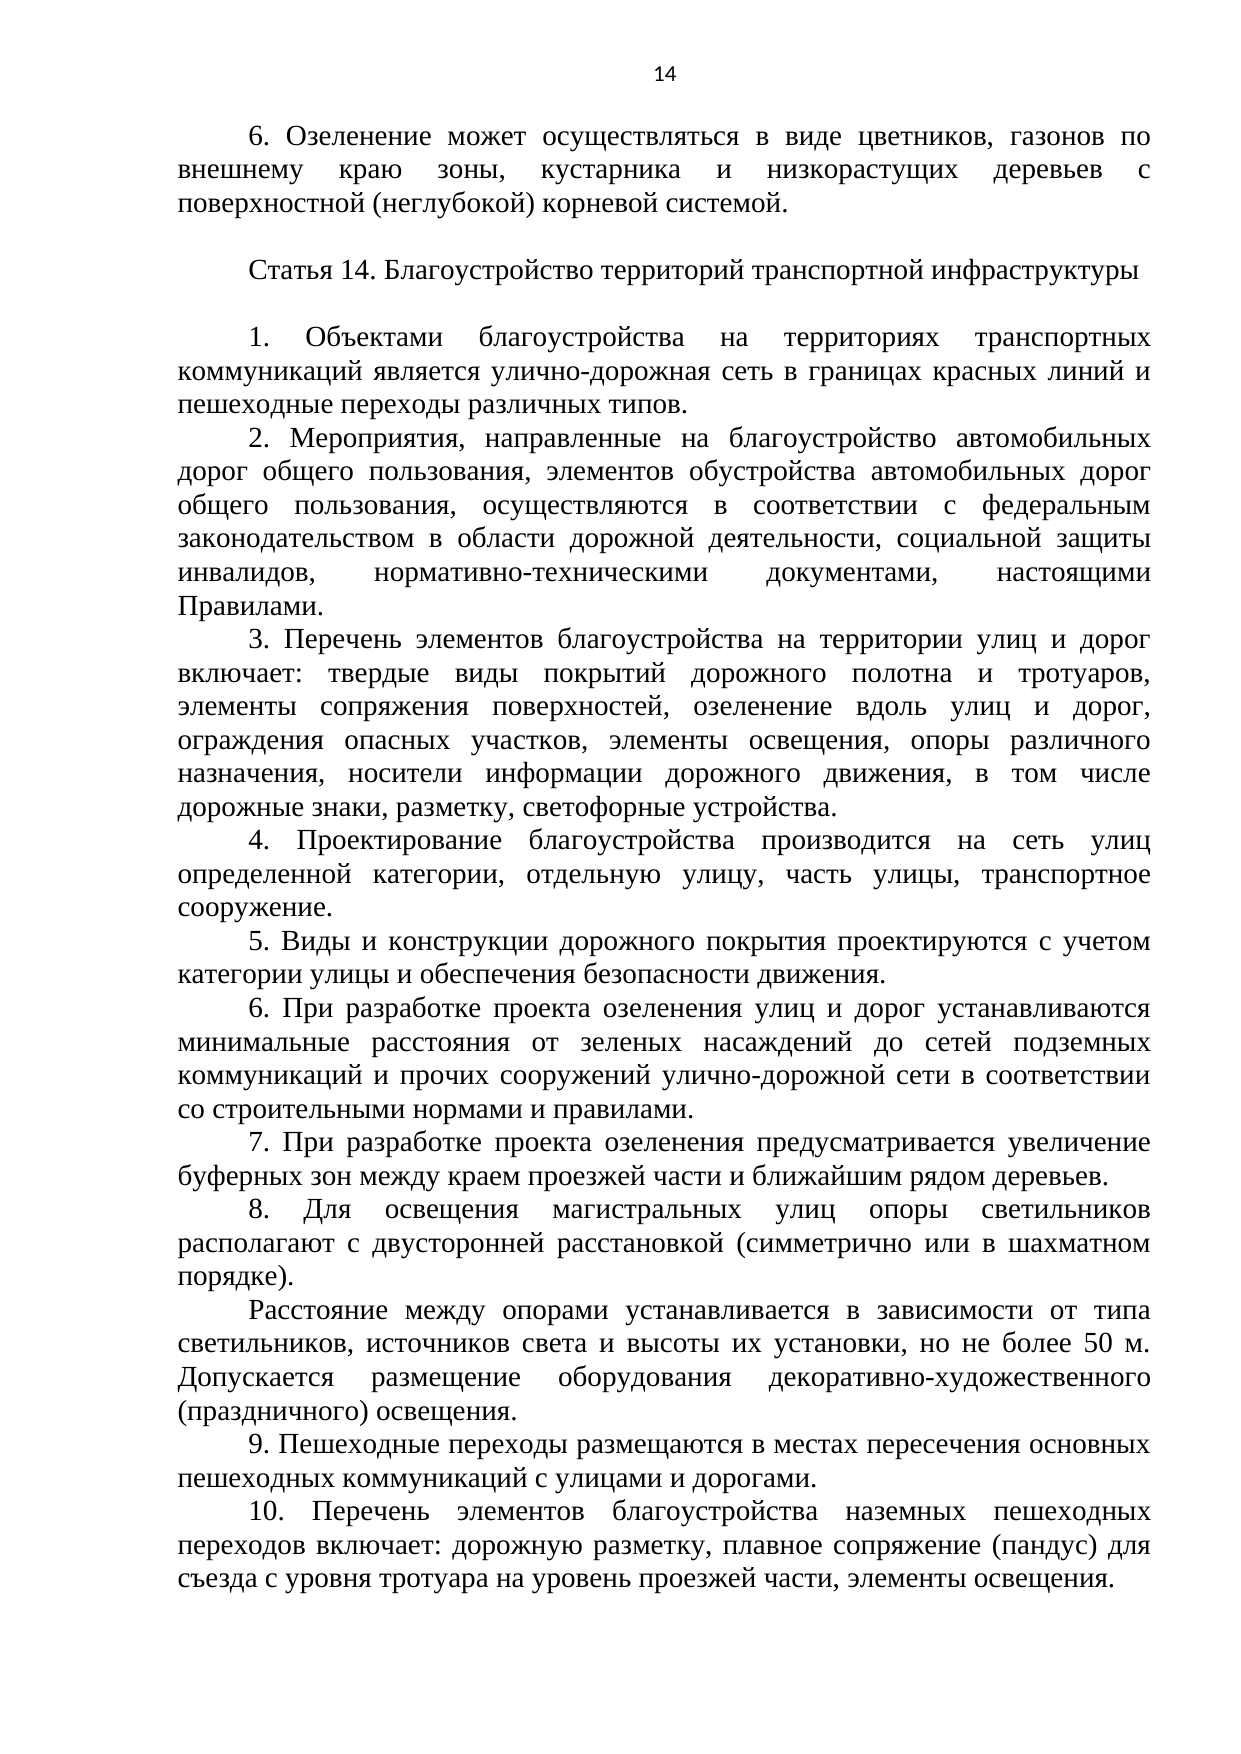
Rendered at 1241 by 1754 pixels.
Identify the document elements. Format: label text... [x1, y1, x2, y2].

text 1. Объектами благоустройства на территориях транспортных коммуникаций является улично-дорожная сеть в границах красных линий и пешеходные переходы различных типов. [177, 319, 1152, 420]
text 10. Перечень элементов благоустройства наземных пешеходных переходов включает: дорожную разметку, плавное сопряжение (пандус) для съезда с уровня тротуара на уровень проезжей части, элементы освещения. [177, 1493, 1152, 1594]
subtitle Статья 14. Благоустройство территорий транспортной инфраструктуры [177, 252, 1152, 286]
text 6. При разработке проекта озеленения улиц и дорог устанавливаются минимальные расстояния от зеленых насаждений до сетей подземных коммуникаций и прочих сооружений улично-дорожной сети в соответствии со строительными нормами и правилами. [177, 990, 1152, 1124]
text 9. Пешеходные переходы размещаются в местах пересечения основных пешеходных коммуникаций с улицами и дорогами. [177, 1426, 1152, 1493]
text Расстояние между опорами устанавливается в зависимости от типа светильников, источников света и высоты их установки, но не более 50 м. Допускается размещение оборудования декоративно-художественного (праздничного) освещения. [177, 1292, 1152, 1426]
text 7. При разработке проекта озеленения предусматривается увеличение буферных зон между краем проезжей части и ближайшим рядом деревьев. [177, 1124, 1152, 1191]
text 5. Виды и конструкции дорожного покрытия проектируются с учетом категории улицы и обеспечения безопасности движения. [177, 923, 1152, 990]
text 4. Проектирование благоустройства производится на сеть улиц определенной категории, отдельную улицу, часть улицы, транспортное сооружение. [177, 822, 1152, 923]
text 2. Мероприятия, направленные на благоустройство автомобильных дорог общего пользования, элементов обустройства автомобильных дорог общего пользования, осуществляются в соответствии с федеральным законодательством в области дорожной деятельности, социальной защиты инвалидов, нормативно-техническими документами, настоящими Правилами. [177, 420, 1152, 621]
text 8. Для освещения магистральных улиц опоры светильников располагают с двусторонней расстановкой (симметрично или в шахматном порядке). [177, 1191, 1152, 1292]
text 6. Озеленение может осуществляться в виде цветников, газонов по внешнему краю зоны, кустарника и низкорастущих деревьев с поверхностной (неглубокой) корневой системой. [177, 118, 1152, 219]
text 3. Перечень элементов благоустройства на территории улиц и дорог включает: твердые виды покрытий дорожного полотна и тротуаров, элементы сопряжения поверхностей, озеленение вдоль улиц и дорог, ограждения опасных участков, элементы освещения, опоры различного назначения, носители информации дорожного движения, в том числе дорожные знаки, разметку, светофорные устройства. [177, 621, 1152, 822]
